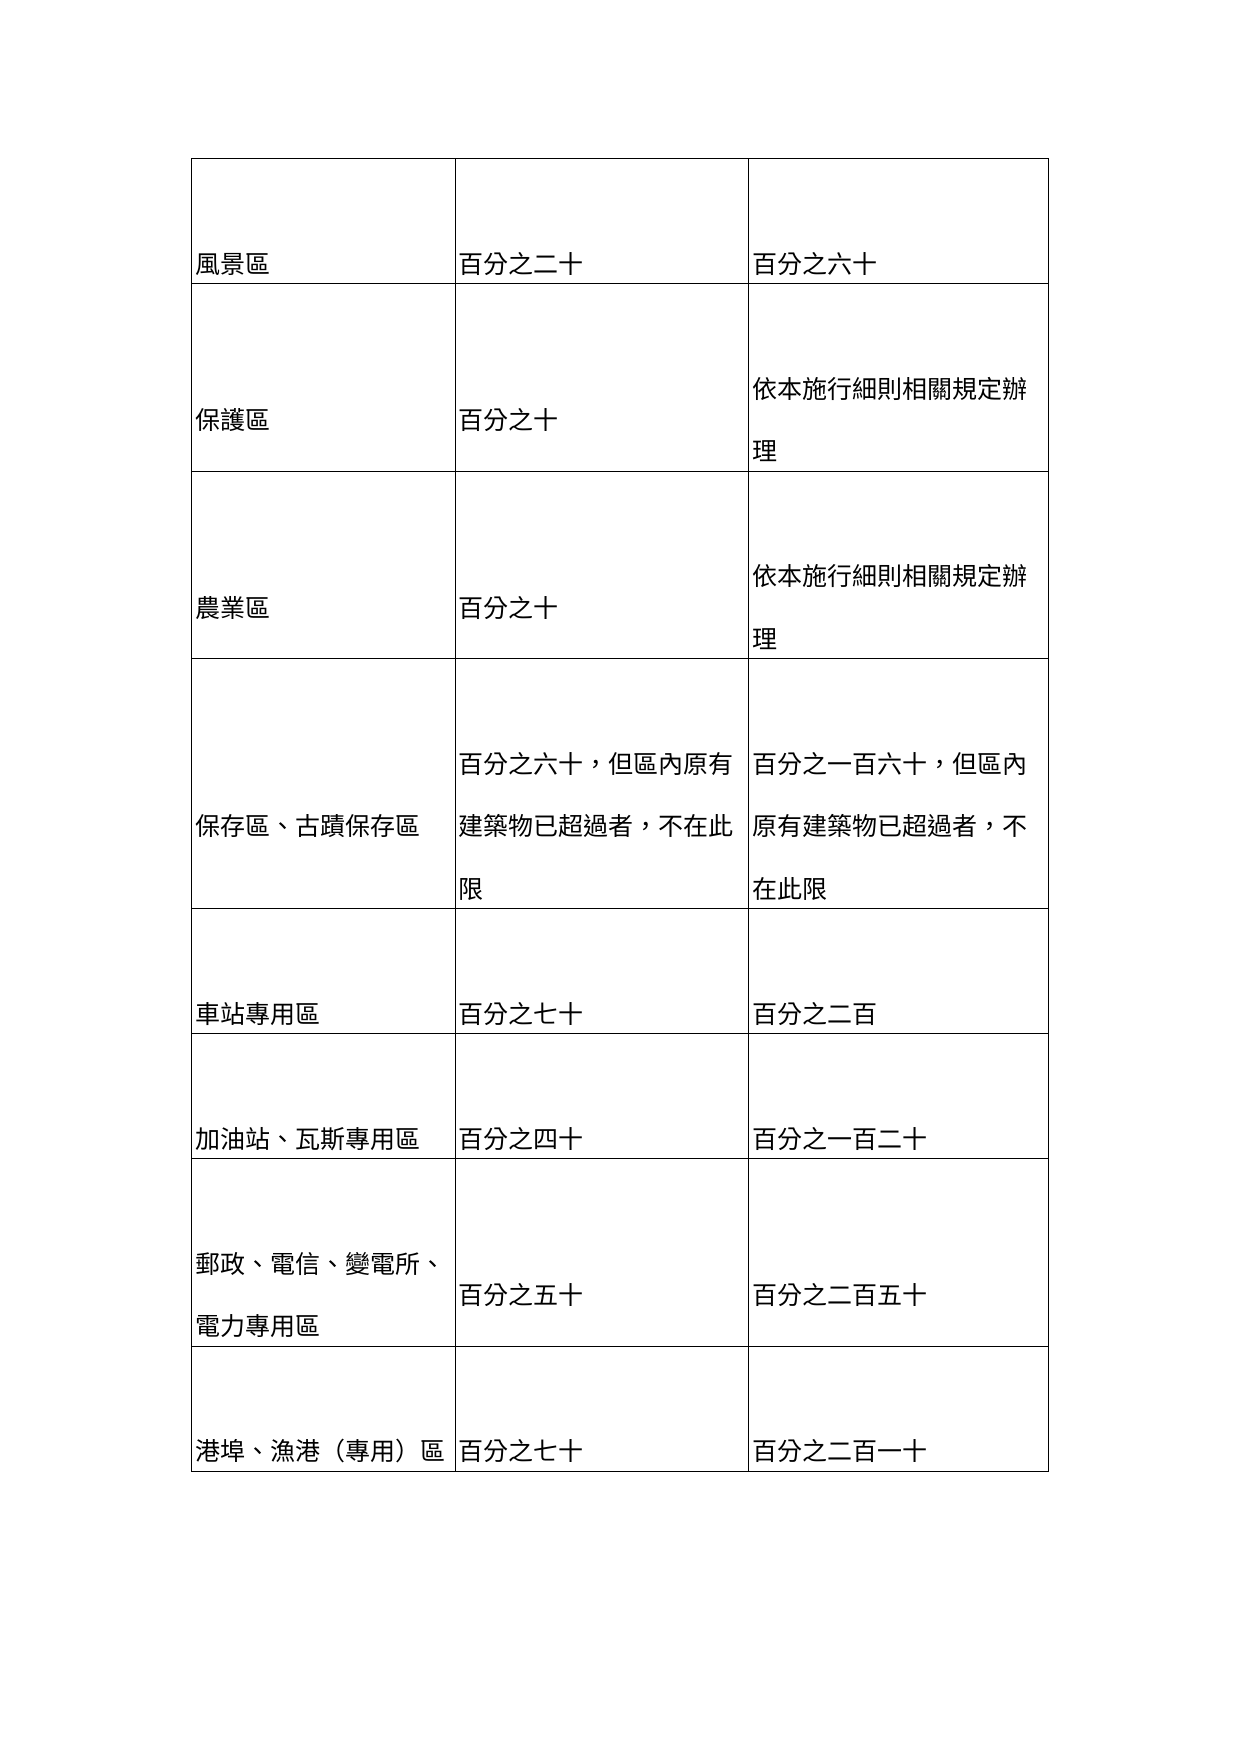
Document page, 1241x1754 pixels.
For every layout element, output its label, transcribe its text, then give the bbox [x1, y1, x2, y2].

table_cell 百分之二百 [749, 909, 1048, 1033]
table_cell 加油站、瓦斯專用區 [192, 1034, 455, 1158]
table_cell 百分之二十 [456, 159, 748, 283]
table_cell 百分之十 [456, 472, 748, 658]
table_cell 百分之二百五十 [749, 1159, 1048, 1346]
table_cell 百分之七十 [456, 909, 748, 1033]
table_cell 百分之十 [456, 284, 748, 471]
table_cell 保護區 [192, 284, 455, 471]
table_cell 百分之五十 [456, 1159, 748, 1346]
table_cell 港埠、漁港（專用）區 [192, 1347, 455, 1471]
table_cell 百分之六十 [749, 159, 1048, 283]
table_cell 依本施行細則相關規定辦理 [749, 472, 1048, 658]
table_cell 依本施行細則相關規定辦理 [749, 284, 1048, 471]
table_cell 百分之一百二十 [749, 1034, 1048, 1158]
table_cell 百分之六十，但區內原有建築物已超過者，不在此限 [456, 659, 748, 908]
table_cell 車站專用區 [192, 909, 455, 1033]
table_cell 保存區、古蹟保存區 [192, 659, 455, 908]
table_cell 百分之七十 [456, 1347, 748, 1471]
table_cell 百分之二百一十 [749, 1347, 1048, 1471]
table_cell 風景區 [192, 159, 455, 283]
table_cell 百分之一百六十，但區內原有建築物已超過者，不在此限 [749, 659, 1048, 908]
table_cell 郵政、電信、變電所、電力專用區 [192, 1159, 455, 1346]
table_cell 農業區 [192, 472, 455, 658]
table_cell 百分之四十 [456, 1034, 748, 1158]
